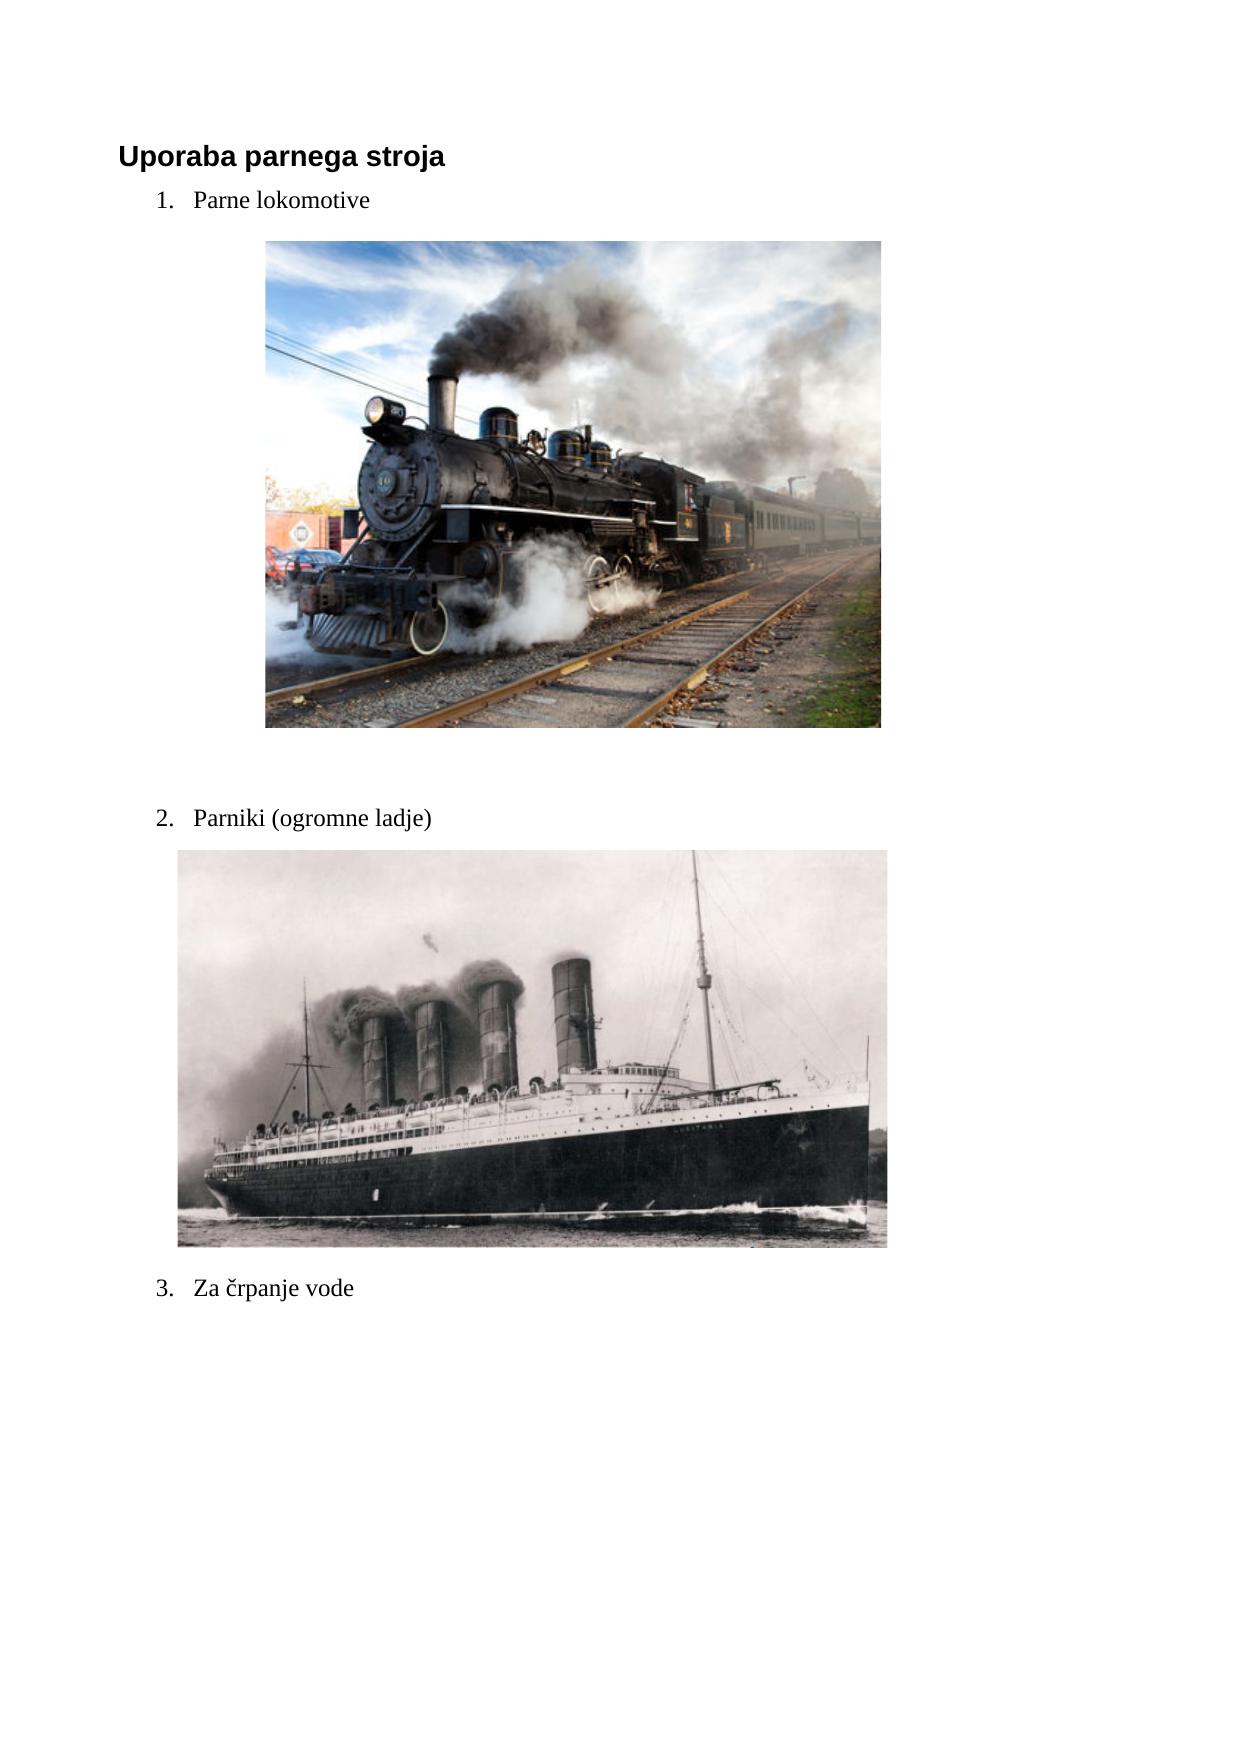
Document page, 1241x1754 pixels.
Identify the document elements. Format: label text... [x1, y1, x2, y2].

picture [177, 850, 888, 1248]
list Parniki (ogromne ladje) [156, 803, 1122, 832]
list Parne lokomotive [156, 185, 1122, 214]
picture [265, 241, 882, 728]
subtitle Uporaba parnega stroja [118, 139, 1122, 172]
list Za črpanje vode [156, 853, 1122, 1302]
